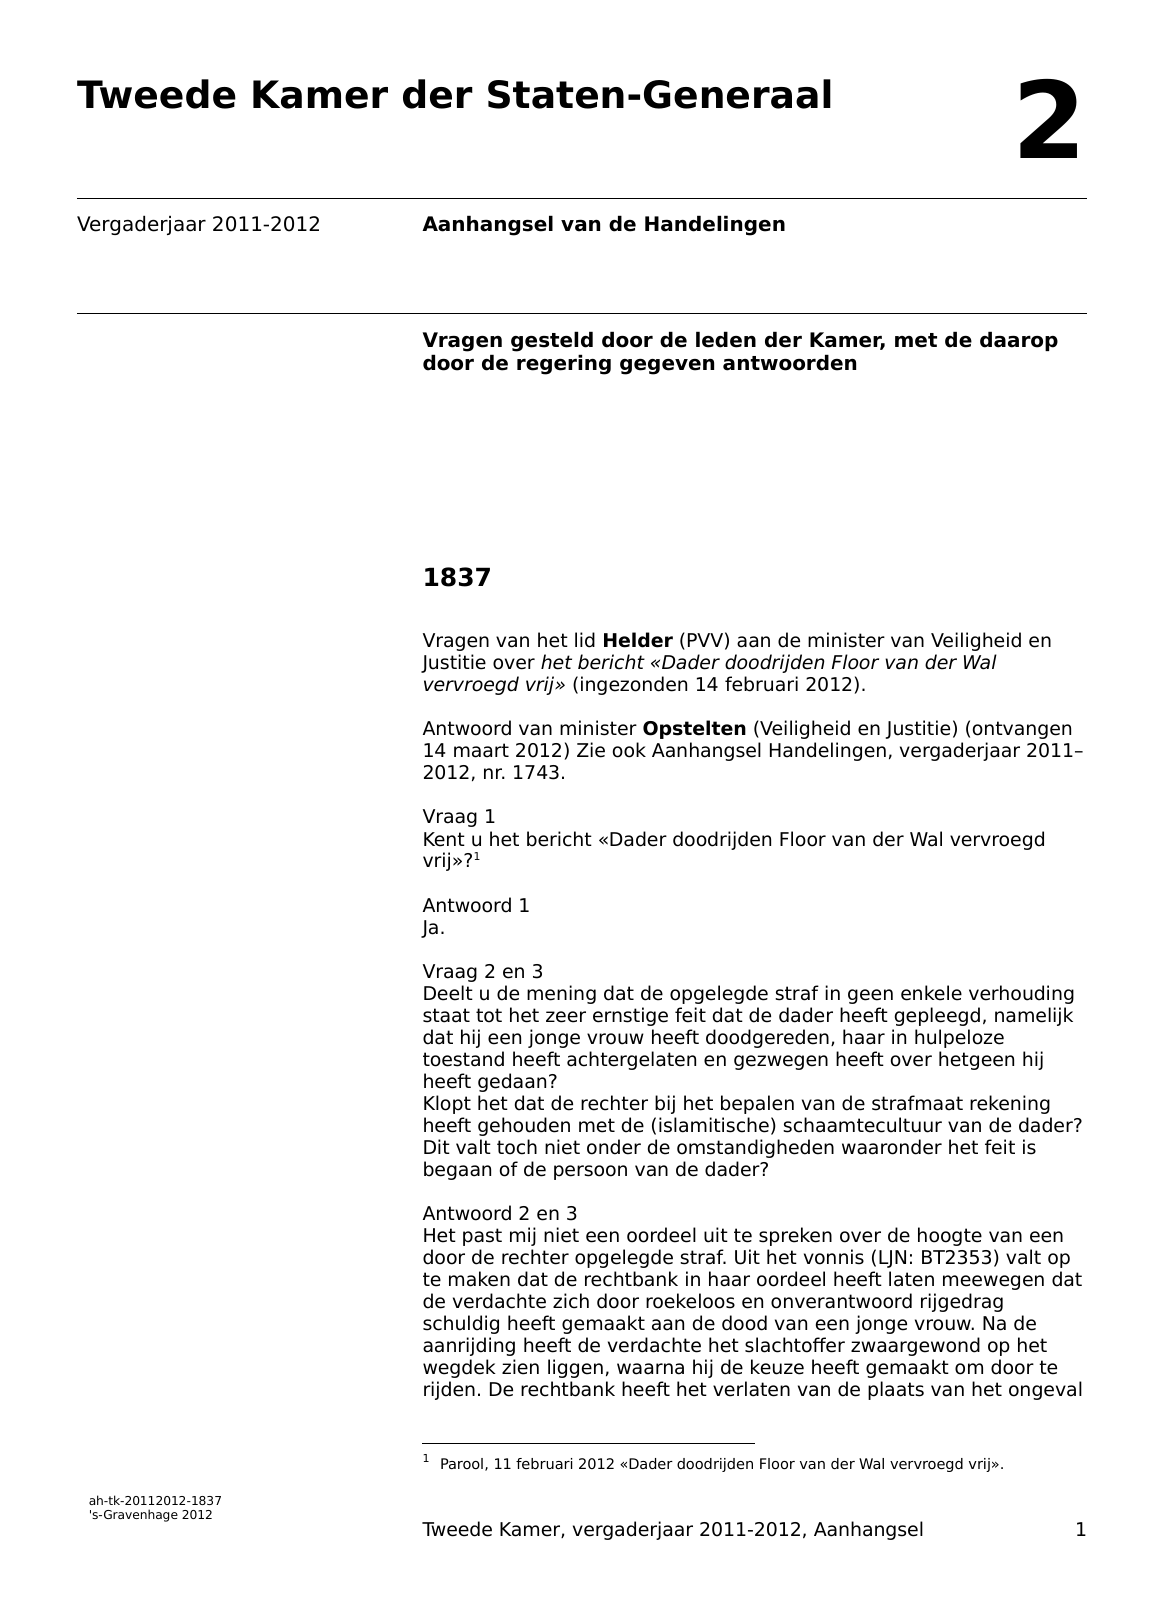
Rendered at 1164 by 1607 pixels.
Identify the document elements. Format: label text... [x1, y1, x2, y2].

table_header 2 [886, 59, 1087, 198]
table_cell [77, 314, 422, 375]
text 's-Gravenhage 2012 [88, 1508, 323, 1522]
text Deelt u de mening dat de opgelegde straf in geen enkele verhouding staat tot het zeer ernstige feit dat de dader heeft gepleegd, namelijk dat hij een jonge vrouw heeft doodgereden, haar in hulpeloze toestand heeft achtergelaten en gezwegen heeft over hetgeen hij heeft gedaan? [422, 983, 1087, 1093]
text Ja. [422, 917, 1087, 938]
text Vragen van het lid Helder (PVV) aan de minister van Veiligheid en Justitie over het bericht «Dader doodrijden Floor van der Wal vervroegd vrij» (ingezonden 14 februari 2012). [422, 630, 1087, 696]
text 1837 [422, 563, 1087, 592]
table_header Tweede Kamer der Staten-Generaal [77, 59, 886, 198]
text Klopt het dat de rechter bij het bepalen van de strafmaat rekening heeft gehouden met de (islamitische) schaamtecultuur van de dader? Dit valt toch niet onder de omstandigheden waaronder het feit is begaan of de persoon van de dader? [422, 1093, 1087, 1181]
text Het past mij niet een oordeel uit te spreken over de hoogte van een door de rechter opgelegde straf. Uit het vonnis (LJN: BT2353) valt op te maken dat de rechtbank in haar oordeel heeft laten meewegen dat de verdachte zich door roekeloos en onverantwoord rijgedrag schuldig heeft gemaakt aan de dood van een jonge vrouw. Na de aanrijding heeft de verdachte het slachtoffer zwaargewond op het wegdek zien liggen, waarna hij de keuze heeft gemaakt om door te rijden. De rechtbank heeft het verlaten van de plaats van het ongeval [422, 1225, 1087, 1401]
table_cell Aanhangsel van de Handelingen [422, 199, 1087, 313]
text Parool, 11 februari 2012 «Dader doodrijden Floor van der Wal vervroegd vrij». [422, 1452, 1087, 1474]
table_cell Vergaderjaar 2011-2012 [77, 199, 422, 313]
table_cell Vragen gesteld door de leden der Kamer, met de daarop door de regering gegeven antwoorden [422, 314, 1087, 375]
text Vraag 1 [422, 806, 1087, 828]
text Antwoord 1 [422, 894, 1087, 917]
text Vraag 2 en 3 [422, 961, 1087, 983]
text ah-tk-20112012-1837 [88, 1494, 323, 1508]
text Antwoord van minister Opstelten (Veiligheid en Justitie) (ontvangen 14 maart 2012) Zie ook Aanhangsel Handelingen, vergaderjaar 2011–2012, nr. 1743. [422, 718, 1087, 784]
text Antwoord 2 en 3 [422, 1203, 1087, 1225]
text Kent u het bericht «Dader doodrijden Floor van der Wal vervroegd vrij»? [422, 828, 1087, 872]
